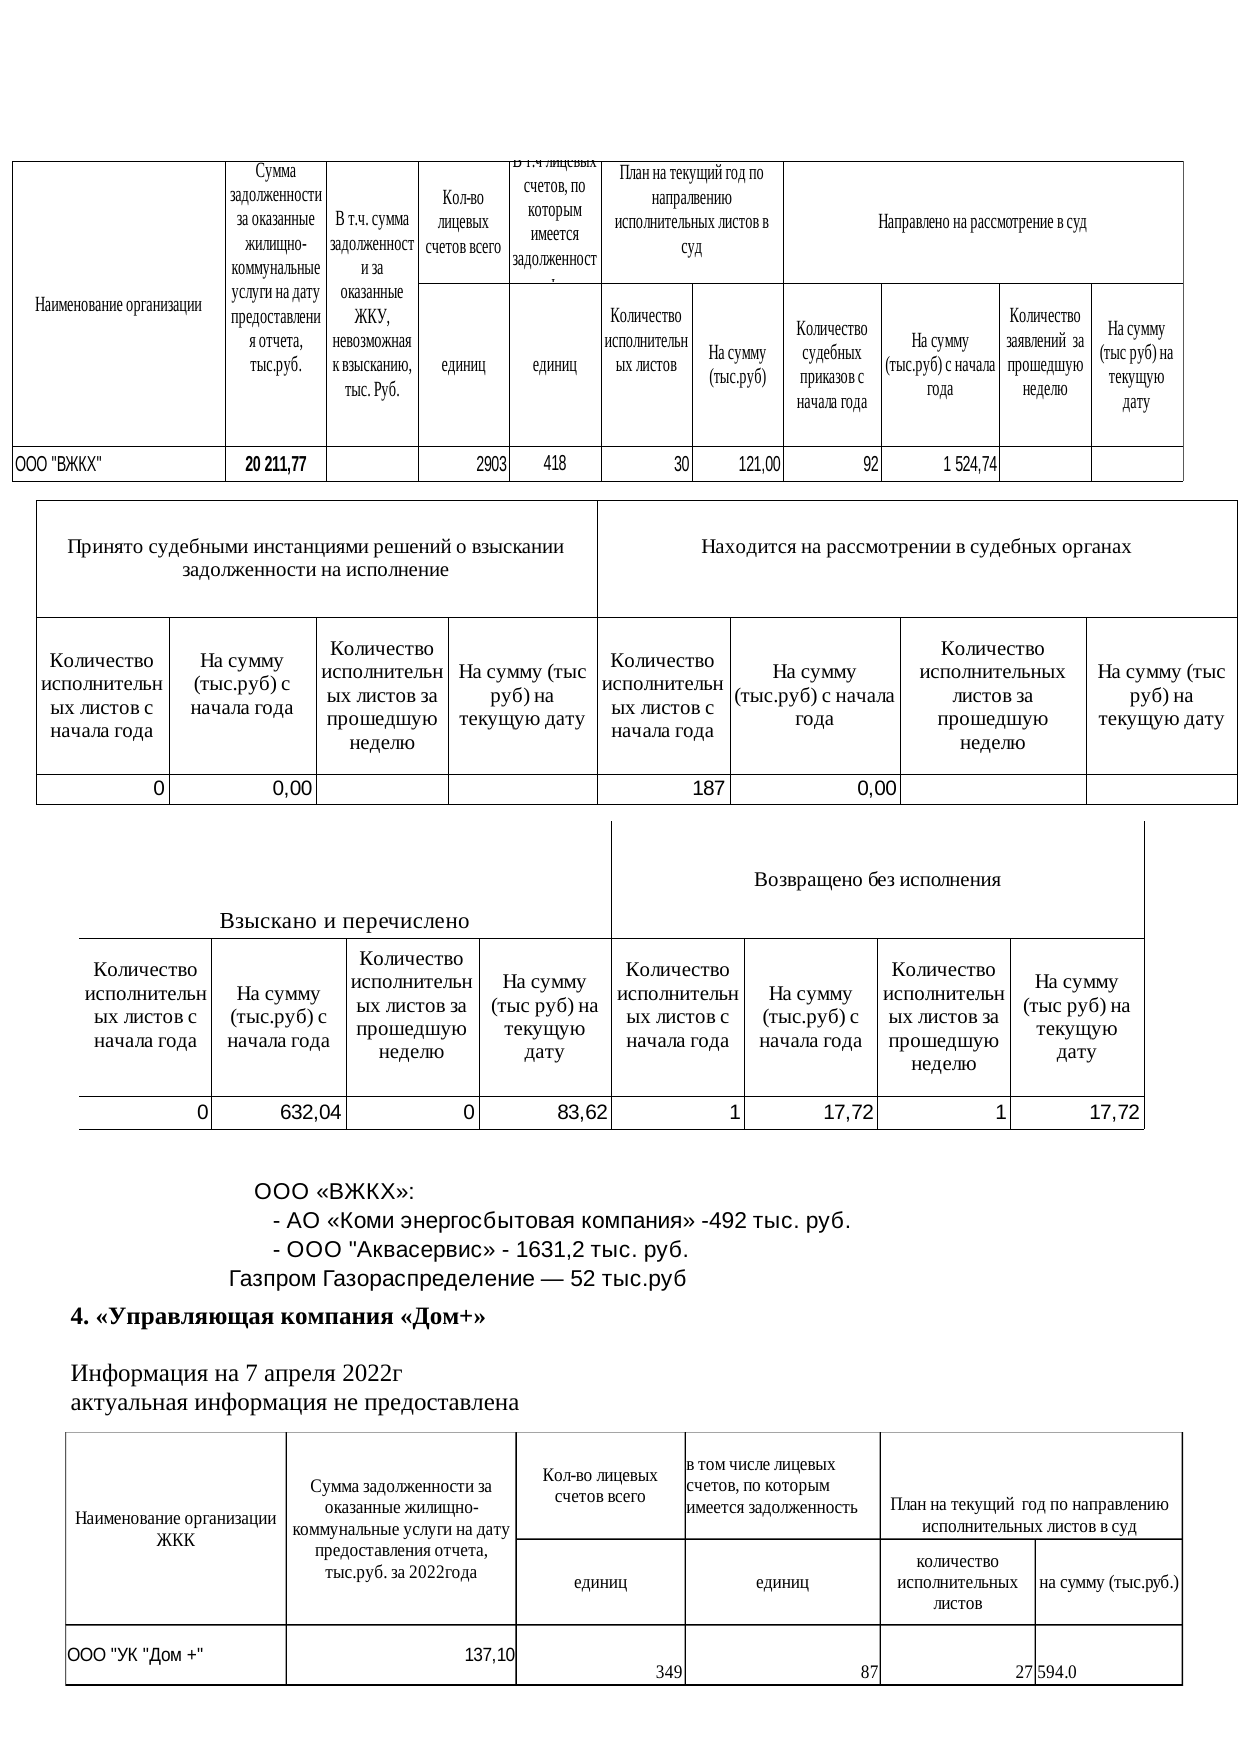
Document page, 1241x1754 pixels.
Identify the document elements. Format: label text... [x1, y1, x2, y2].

text 4. «Управляющая компания «Дом+» [70, 1301, 1133, 1330]
text актуальная информация не предоставлена [70, 1387, 1133, 1416]
text Информация на 7 апреля 2022г [70, 1358, 1133, 1387]
